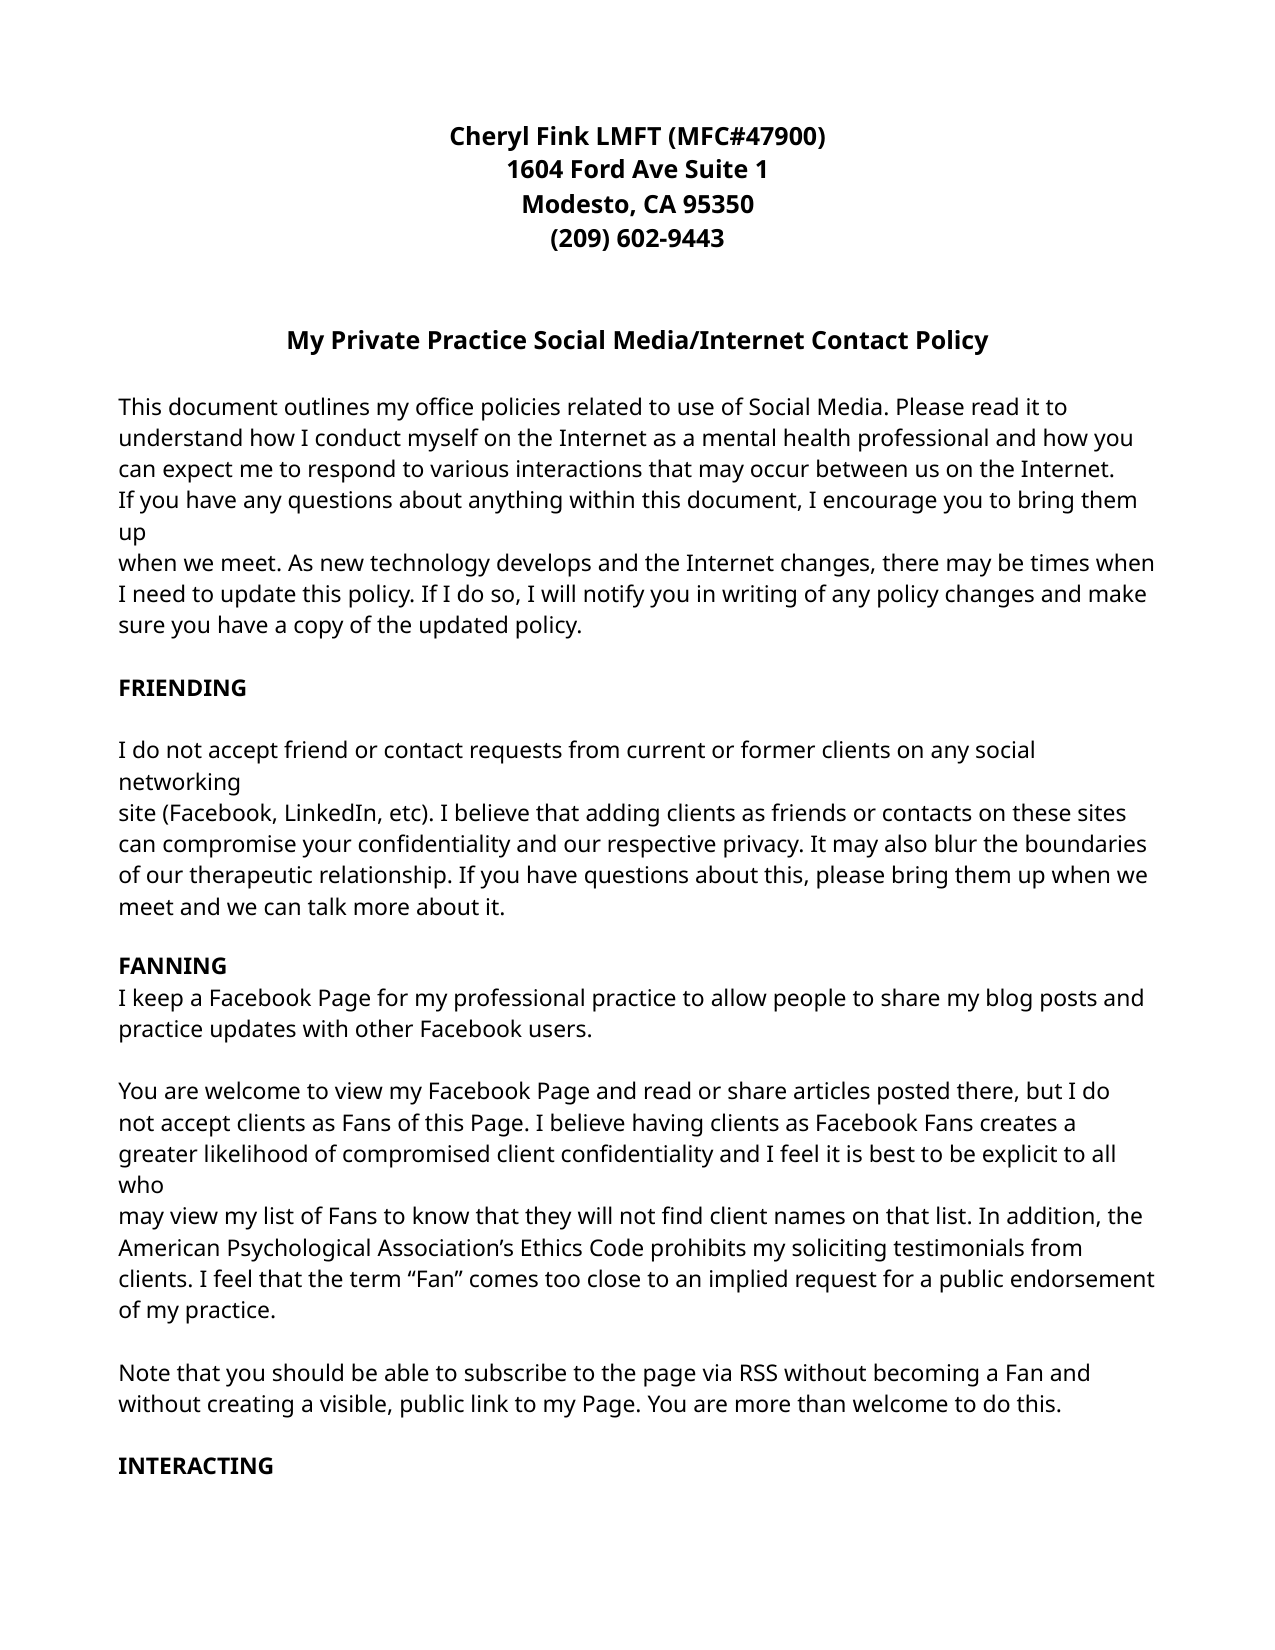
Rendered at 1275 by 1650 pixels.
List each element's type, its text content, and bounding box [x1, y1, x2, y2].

text of my practice. [118, 1294, 1157, 1325]
text You are welcome to view my Facebook Page and read or share articles posted there, but I do [118, 1075, 1157, 1107]
text FRIENDING [118, 672, 1157, 703]
text practice updates with other Facebook users. [118, 1013, 1157, 1044]
text site (Facebook, LinkedIn, etc). I believe that adding clients as friends or contacts on these sites [118, 797, 1157, 828]
text My Private Practice Social Media/Internet Contact Policy [118, 322, 1157, 357]
text If you have any questions about anything within this document, I encourage you to bring them up [118, 484, 1157, 547]
text meet and we can talk more about it. [118, 891, 1157, 922]
text can compromise your confidentiality and our respective privacy. It may also blur the boundaries [118, 828, 1157, 859]
text clients. I feel that the term “Fan” comes too close to an implied request for a public endorsement [118, 1263, 1157, 1294]
text This document outlines my office policies related to use of Social Media. Please read it to [118, 391, 1157, 422]
text I need to update this policy. If I do so, I will notify you in writing of any policy changes and make [118, 578, 1157, 609]
text can expect me to respond to various interactions that may occur between us on the Internet. [118, 453, 1157, 484]
text Modesto, CA 95350 [118, 186, 1157, 220]
text of our therapeutic relationship. If you have questions about this, please bring them up when we [118, 859, 1157, 891]
text FANNING [118, 950, 1157, 982]
text not accept clients as Fans of this Page. I believe having clients as Facebook Fans creates a [118, 1107, 1157, 1138]
text Note that you should be able to subscribe to the page via RSS without becoming a Fan and [118, 1357, 1157, 1388]
text 1604 Ford Ave Suite 1 [118, 152, 1157, 186]
text INTERACTING [118, 1450, 1157, 1482]
text when we meet. As new technology develops and the Internet changes, there may be times when [118, 547, 1157, 578]
text without creating a visible, public link to my Page. You are more than welcome to do this. [118, 1388, 1157, 1419]
text Cheryl Fink LMFT (MFC#47900) [118, 118, 1157, 152]
text (209) 602-9443 [118, 220, 1157, 254]
text I do not accept friend or contact requests from current or former clients on any social networking [118, 734, 1157, 797]
text American Psychological Association’s Ethics Code prohibits my soliciting testimonials from [118, 1232, 1157, 1263]
text may view my list of Fans to know that they will not find client names on that list. In addition, the [118, 1200, 1157, 1232]
text understand how I conduct myself on the Internet as a mental health professional and how you [118, 422, 1157, 453]
text I keep a Facebook Page for my professional practice to allow people to share my blog posts and [118, 982, 1157, 1013]
text greater likelihood of compromised client confidentiality and I feel it is best to be explicit to all who [118, 1138, 1157, 1200]
text sure you have a copy of the updated policy. [118, 609, 1157, 641]
